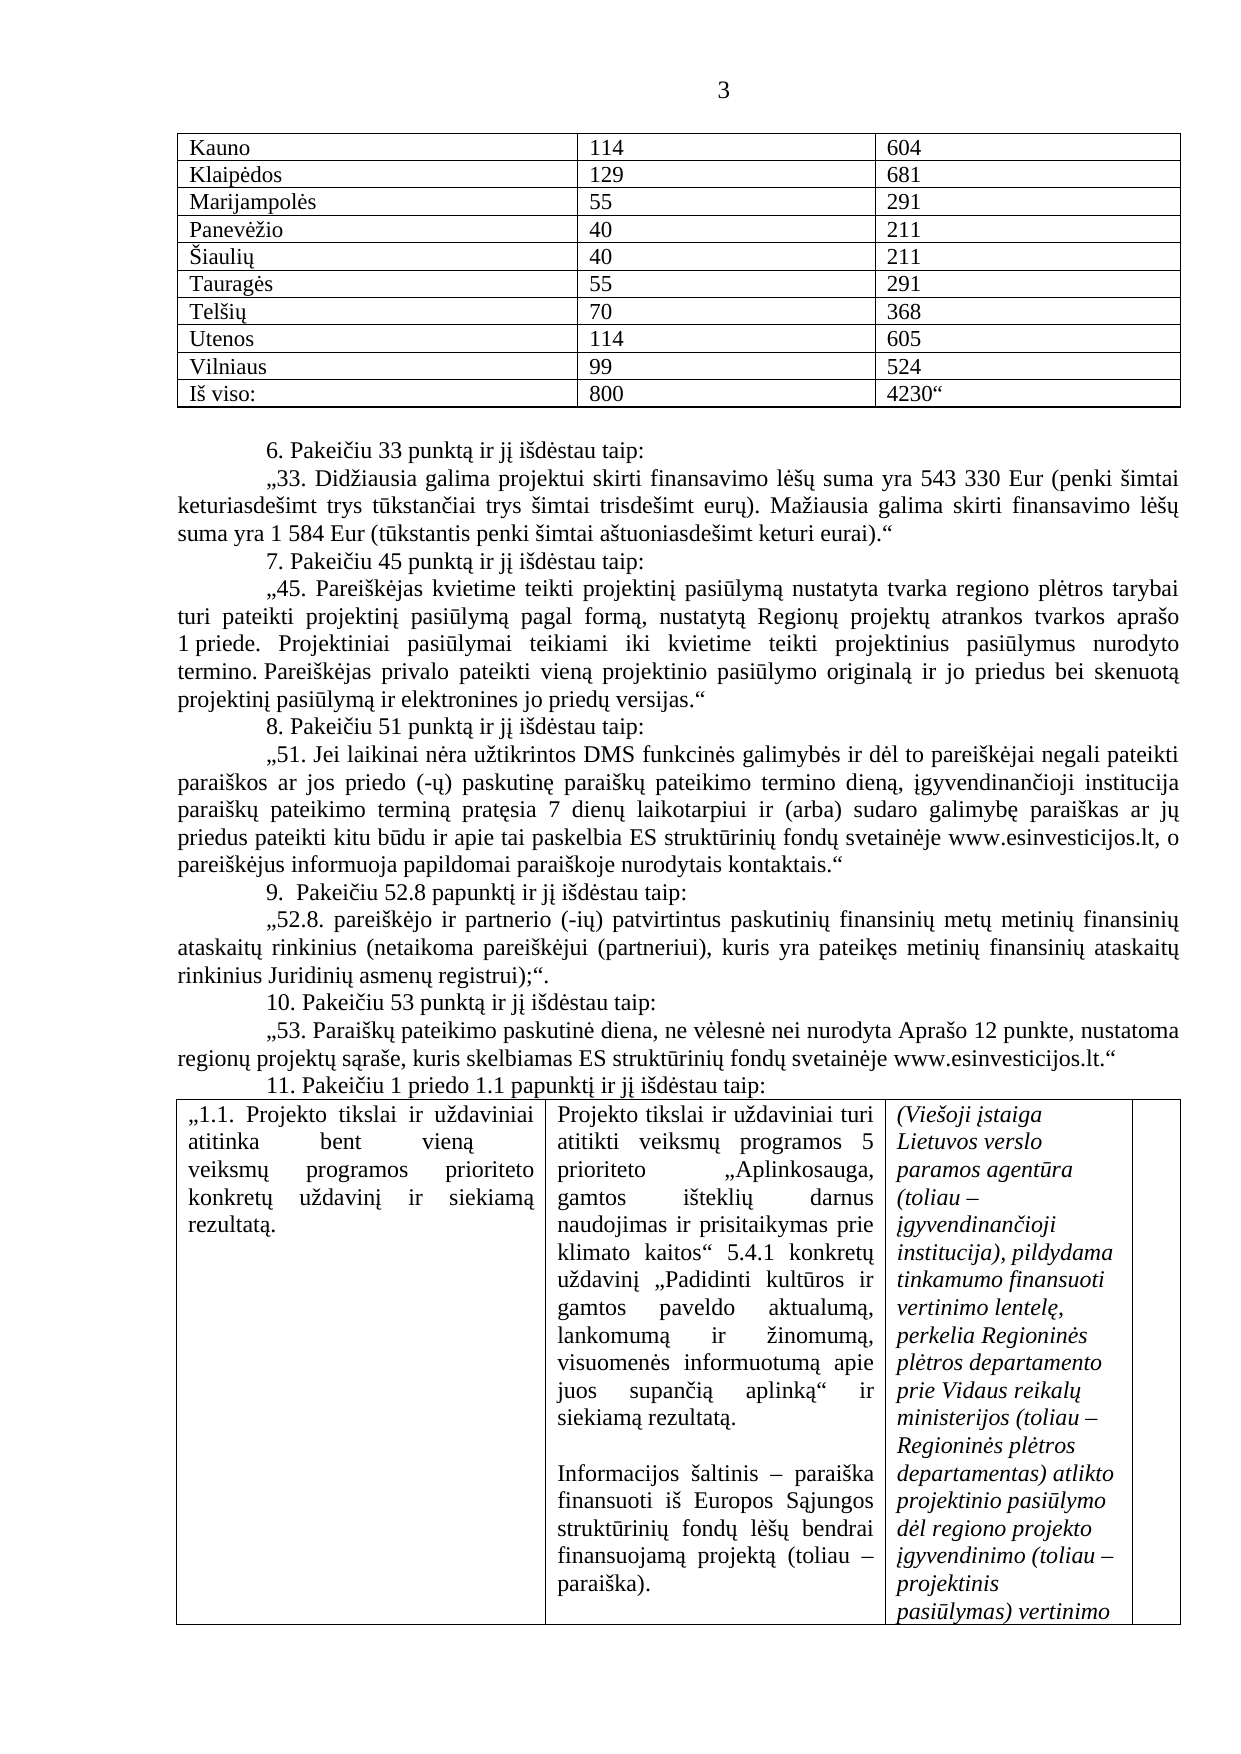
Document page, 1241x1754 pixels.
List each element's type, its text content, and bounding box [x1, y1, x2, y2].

table_cell Panevėžio [178, 216, 577, 242]
table_cell 114 [578, 134, 875, 160]
text 7. Pakeičiu 45 punktą ir jį išdėstau taip: [177, 547, 1181, 574]
table_cell 40 [578, 243, 875, 269]
table_cell 55 [578, 271, 875, 297]
table_cell 99 [578, 353, 875, 379]
table_cell 681 [876, 161, 1180, 187]
table_header [1133, 1100, 1180, 1624]
table_cell Marijampolės [178, 188, 577, 215]
table_cell 129 [578, 161, 875, 187]
table_cell Šiaulių [178, 243, 577, 269]
table_cell 70 [578, 298, 875, 324]
text „51. Jei laikinai nėra užtikrintos DMS funkcinės galimybės ir dėl to pareiškėjai negali pateikti paraiškos ar jos priedo (-ų) paskutinę paraiškų pateikimo termino dieną, įgyvendinančioji institucija paraiškų pateikimo terminą pratęsia 7 dienų laikotarpiui ir (arba) sudaro galimybę paraiškas ar jų priedus pateikti kitu būdu ir apie tai paskelbia ES struktūrinių fondų svetainėje www.esinvesticijos.lt, o pareiškėjus informuoja papildomai paraiškoje nurodytais kontaktais.“ [177, 740, 1181, 878]
table_cell Tauragės [178, 271, 577, 297]
text 9. Pakeičiu 52.8 papunktį ir jį išdėstau taip: [177, 878, 1181, 906]
table_cell Klaipėdos [178, 161, 577, 187]
table_cell 114 [578, 325, 875, 352]
table_cell 211 [876, 216, 1180, 242]
text „52.8. pareiškėjo ir partnerio (-ių) patvirtintus paskutinių finansinių metų metinių finansinių ataskaitų rinkinius (netaikoma pareiškėjui (partneriui), kuris yra pateikęs metinių finansinių ataskaitų rinkinius Juridinių asmenų registrui);“. [177, 906, 1181, 988]
table_cell 40 [578, 216, 875, 242]
table_cell 800 [578, 380, 875, 406]
table_cell 524 [876, 353, 1180, 379]
table_cell Iš viso: [178, 380, 577, 406]
table_header „1.1. Projekto tikslai ir uždaviniai atitinka bent vieną veiksmų programos prioriteto konkretų uždavinį ir siekiamą rezultatą. [177, 1100, 545, 1624]
table_cell 211 [876, 243, 1180, 269]
table_cell 4230“ [876, 380, 1180, 406]
text „53. Paraiškų pateikimo paskutinė diena, ne vėlesnė nei nurodyta Aprašo 12 punkte, nustatoma regionų projektų sąraše, kuris skelbiamas ES struktūrinių fondų svetainėje www.esinvesticijos.lt.“ [177, 1016, 1181, 1071]
table_cell 368 [876, 298, 1180, 324]
table_cell 604 [876, 134, 1180, 160]
text „33. Didžiausia galima projektui skirti finansavimo lėšų suma yra 543 330 Eur (penki šimtai keturiasdešimt trys tūkstančiai trys šimtai trisdešimt eurų). Mažiausia galima skirti finansavimo lėšų suma yra 1 584 Eur (tūkstantis penki šimtai aštuoniasdešimt keturi eurai).“ [177, 464, 1181, 547]
table_cell 291 [876, 271, 1180, 297]
text 6. Pakeičiu 33 punktą ir jį išdėstau taip: [177, 436, 1181, 464]
table_header Projekto tikslai ir uždaviniai turi atitikti veiksmų programos 5 prioriteto „Aplinkosauga, gamtos išteklių darnus naudojimas ir prisitaikymas prie klimato kaitos“ 5.4.1 konkretų uždavinį „Padidinti kultūros ir gamtos paveldo aktualumą, lankomumą ir žinomumą, visuomenės informuotumą apie juos supančią aplinką“ ir siekiamą rezultatą. Informacijos šaltinis – paraiška finansuoti iš Europos Sąjungos struktūrinių fondų lėšų bendrai finansuojamą projektą (toliau – paraiška). [546, 1100, 885, 1624]
table_header (Viešoji įstaiga Lietuvos verslo paramos agentūra (toliau – įgyvendinančioji institucija), pildydama tinkamumo finansuoti vertinimo lentelę, perkelia Regioninės plėtros departamento prie Vidaus reikalų ministerijos (toliau – Regioninės plėtros departamentas) atlikto projektinio pasiūlymo dėl regiono projekto įgyvendinimo (toliau – projektinis pasiūlymas) vertinimo [886, 1100, 1132, 1624]
text 10. Pakeičiu 53 punktą ir jį išdėstau taip: [177, 988, 1181, 1016]
text 11. Pakeičiu 1 priedo 1.1 papunktį ir jį išdėstau taip: [177, 1071, 1181, 1099]
text „45. Pareiškėjas kvietime teikti projektinį pasiūlymą nustatyta tvarka regiono plėtros tarybai turi pateikti projektinį pasiūlymą pagal formą, nustatytą Regionų projektų atrankos tvarkos aprašo 1 priede. Projektiniai pasiūlymai teikiami iki kvietime teikti projektinius pasiūlymus nurodyto termino. Pareiškėjas privalo pateikti vieną projektinio pasiūlymo originalą ir jo priedus bei skenuotą projektinį pasiūlymą ir elektronines jo priedų versijas.“ [177, 574, 1181, 712]
table_cell 291 [876, 188, 1180, 215]
table_cell 605 [876, 325, 1180, 352]
table_cell Utenos [178, 325, 577, 352]
table_cell Vilniaus [178, 353, 577, 379]
table_cell Kauno [178, 134, 577, 160]
table_cell Telšių [178, 298, 577, 324]
table_cell 55 [578, 188, 875, 215]
text 8. Pakeičiu 51 punktą ir jį išdėstau taip: [177, 712, 1181, 740]
